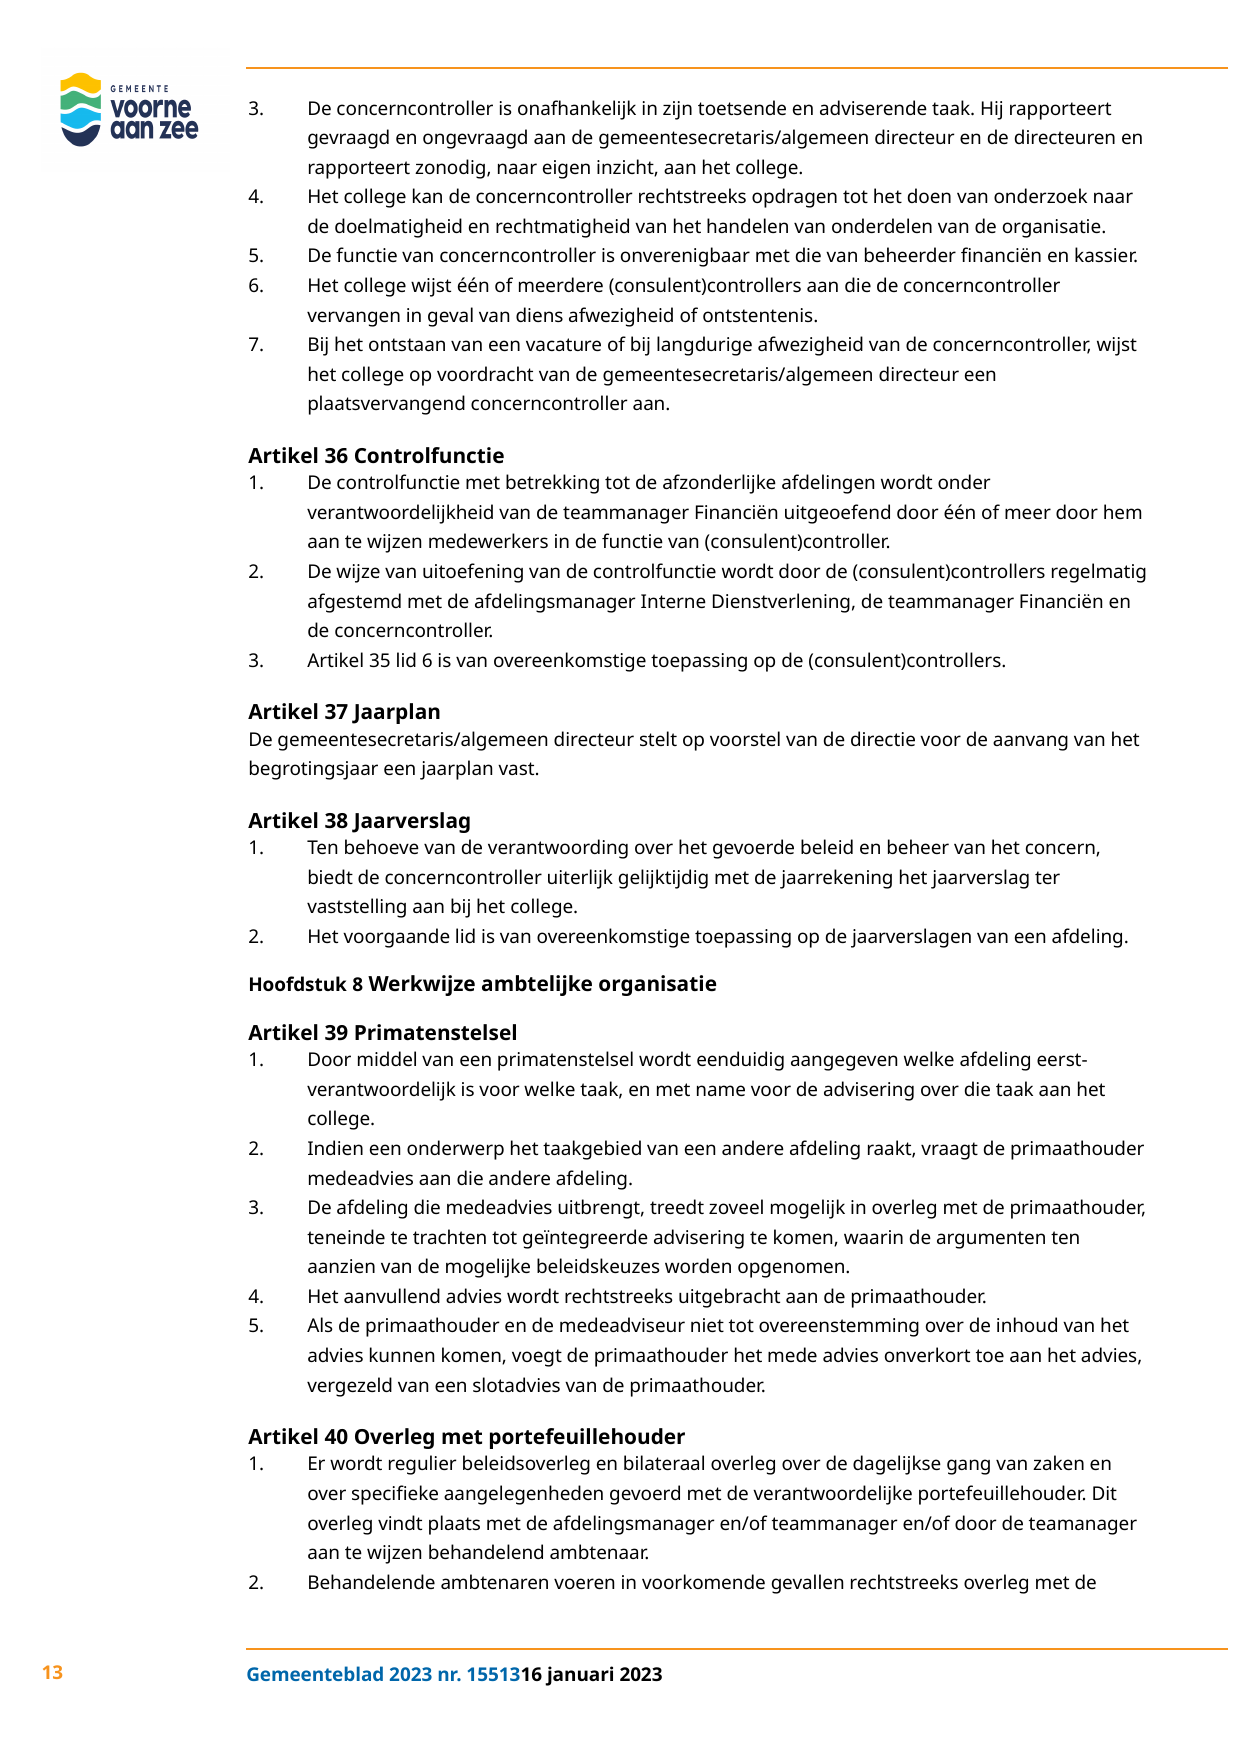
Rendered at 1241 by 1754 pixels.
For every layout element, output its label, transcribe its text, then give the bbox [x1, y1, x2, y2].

list De controlfunctie met betrekking tot de afzonderlijke afdelingen wordt onder verantwoordelijkheid van de teammanager Financiën uitgeoefend door één of meer door hem aan te wijzen medewerkers in de functie van (consulent)controller. [248, 469, 1152, 554]
list Het voorgaande lid is van overeenkomstige toepassing op de jaarverslagen van een afdeling. [248, 923, 1152, 949]
list De concerncontroller is onafhankelijk in zijn toetsende en adviserende taak. Hij rapporteert gevraagd en ongevraagd aan de gemeentesecretaris/algemeen directeur en de directeuren en rapporteert zonodig, naar eigen inzicht, aan het college. [248, 95, 1152, 180]
list Het college kan de concerncontroller rechtstreeks opdragen tot het doen van onderzoek naar de doelmatigheid en rechtmatigheid van het handelen van onderdelen van de organisatie. [248, 183, 1152, 239]
list De afdeling die medeadvies uitbrengt, treedt zoveel mogelijk in overleg met de primaathouder, teneinde te trachten tot geïntegreerde advisering te komen, waarin de argumenten ten aanzien van de mogelijke beleidskeuzes worden opgenomen. [248, 1194, 1152, 1279]
list De wijze van uitoefening van de controlfunctie wordt door de (consulent)controllers regelmatig afgestemd met de afdelingsmanager Interne Dienstverlening, de teammanager Financiën en de concerncontroller. [248, 558, 1152, 643]
text Artikel 40 Overleg met portefeuillehouder [248, 1422, 1152, 1451]
text Artikel 36 Controlfunctie [248, 441, 1152, 469]
list Bij het ontstaan van een vacature of bij langdurige afwezigheid van de concerncontroller, wijst het college op voordracht van de gemeentesecretaris/algemeen directeur een plaatsvervangend concerncontroller aan. [248, 331, 1152, 416]
list Indien een onderwerp het taakgebied van een andere afdeling raakt, vraagt de primaathouder medeadvies aan die andere afdeling. [248, 1135, 1152, 1190]
text Artikel 38 Jaarverslag [248, 806, 1152, 834]
text Hoofdstuk 8 Werkwijze ambtelijke organisatie [248, 969, 1152, 997]
text De gemeentesecretaris/algemeen directeur stelt op voorstel van de directie voor de aanvang van het begrotingsjaar een jaarplan vast. [248, 726, 1152, 781]
text Artikel 37 Jaarplan [248, 697, 1152, 726]
list Ten behoeve van de verantwoording over het gevoerde beleid en beheer van het concern, biedt de concerncontroller uiterlijk gelijktijdig met de jaarrekening het jaarverslag ter vaststelling aan bij het college. [248, 834, 1152, 919]
text Artikel 39 Primatenstelsel [248, 1018, 1152, 1046]
list Er wordt regulier beleidsoverleg en bilateraal overleg over de dagelijkse gang van zaken en over specifieke aangelegenheden gevoerd met de verantwoordelijke portefeuillehouder. Dit overleg vindt plaats met de afdelingsmanager en/of teammanager en/of door de teamanager aan te wijzen behandelend ambtenaar. [248, 1451, 1152, 1565]
list Het aanvullend advies wordt rechtstreeks uitgebracht aan de primaathouder. [248, 1283, 1152, 1309]
list Behandelende ambtenaren voeren in voorkomende gevallen rechtstreeks overleg met de [248, 1569, 1152, 1595]
picture [41, 47, 231, 172]
list De functie van concerncontroller is onverenigbaar met die van beheerder financiën en kassier. [248, 243, 1152, 268]
list Als de primaathouder en de medeadviseur niet tot overeenstemming over de inhoud van het advies kunnen komen, voegt de primaathouder het mede advies onverkort toe aan het advies, vergezeld van een slotadvies van de primaathouder. [248, 1313, 1152, 1397]
list Het college wijst één of meerdere (consulent)controllers aan die de concerncontroller vervangen in geval van diens afwezigheid of ontstentenis. [248, 272, 1152, 328]
list Artikel 35 lid 6 is van overeenkomstige toepassing op de (consulent)controllers. [248, 647, 1152, 673]
list Door middel van een primatenstelsel wordt eenduidig aangegeven welke afdeling eerst- verantwoordelijk is voor welke taak, en met name voor de advisering over die taak aan het college. [248, 1046, 1152, 1131]
